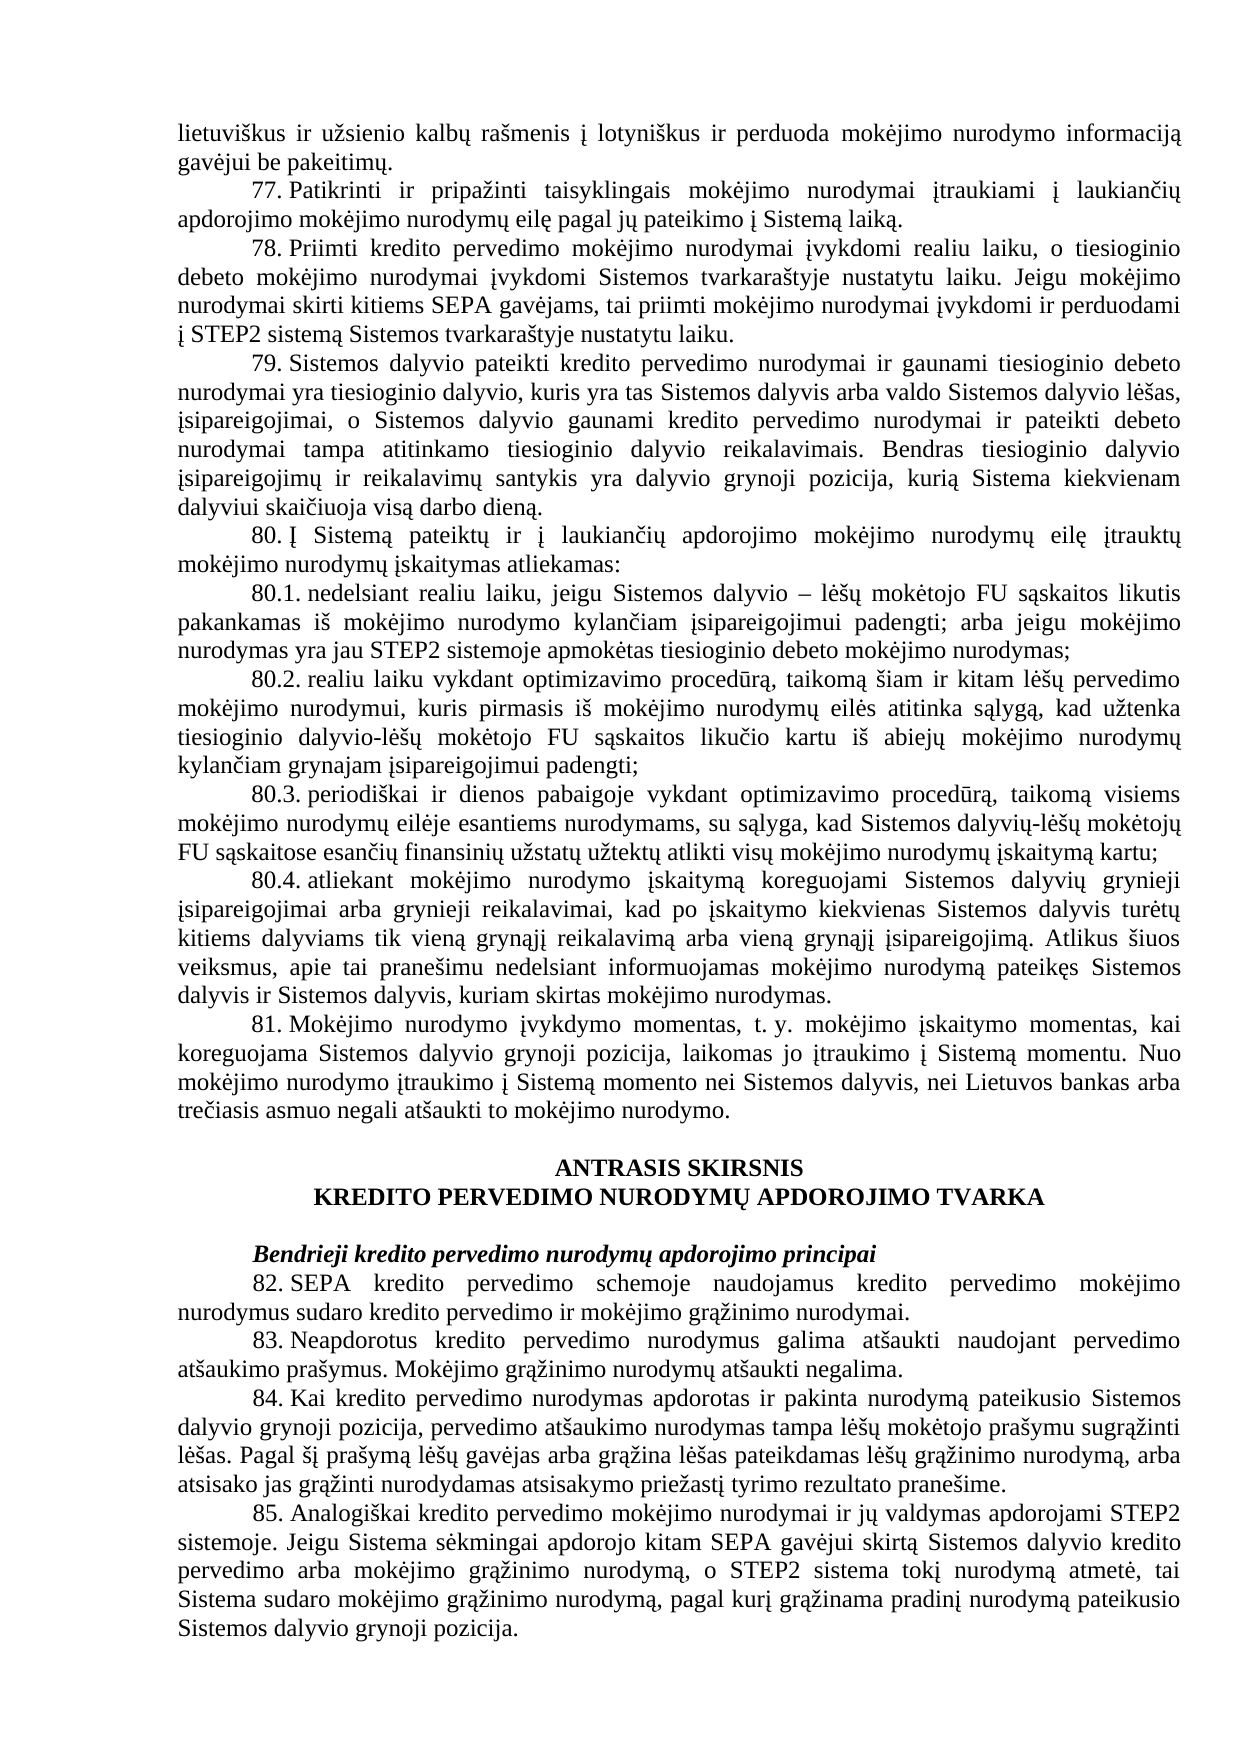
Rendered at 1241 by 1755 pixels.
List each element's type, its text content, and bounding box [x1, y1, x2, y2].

text 82. SEPA kredito pervedimo schemoje naudojamus kredito pervedimo mokėjimo nurodymus sudaro kredito pervedimo ir mokėjimo grąžinimo nurodymai. [177, 1268, 1181, 1326]
text ANTRASIS SKIRSNIS [177, 1153, 1181, 1182]
text 80. Į Sistemą pateiktų ir į laukiančių apdorojimo mokėjimo nurodymų eilę įtrauktų mokėjimo nurodymų įskaitymas atliekamas: [177, 521, 1181, 578]
text Bendrieji kredito pervedimo nurodymų apdorojimo principai [177, 1239, 1181, 1268]
text 80.1. nedelsiant realiu laiku, jeigu Sistemos dalyvio – lėšų mokėtojo FU sąskaitos likutis pakankamas iš mokėjimo nurodymo kylančiam įsipareigojimui padengti; arba jeigu mokėjimo nurodymas yra jau STEP2 sistemoje apmokėtas tiesioginio debeto mokėjimo nurodymas; [177, 578, 1181, 664]
text 80.4. atliekant mokėjimo nurodymo įskaitymą koreguojami Sistemos dalyvių grynieji įsipareigojimai arba grynieji reikalavimai, kad po įskaitymo kiekvienas Sistemos dalyvis turėtų kitiems dalyviams tik vieną grynąjį reikalavimą arba vieną grynąjį įsipareigojimą. Atlikus šiuos veiksmus, apie tai pranešimu nedelsiant informuojamas mokėjimo nurodymą pateikęs Sistemos dalyvis ir Sistemos dalyvis, kuriam skirtas mokėjimo nurodymas. [177, 866, 1181, 1009]
text 80.3. periodiškai ir dienos pabaigoje vykdant optimizavimo procedūrą, taikomą visiems mokėjimo nurodymų eilėje esantiems nurodymams, su sąlyga, kad Sistemos dalyvių-lėšų mokėtojų FU sąskaitose esančių finansinių užstatų užtektų atlikti visų mokėjimo nurodymų įskaitymą kartu; [177, 779, 1181, 866]
text 79. Sistemos dalyvio pateikti kredito pervedimo nurodymai ir gaunami tiesioginio debeto nurodymai yra tiesioginio dalyvio, kuris yra tas Sistemos dalyvis arba valdo Sistemos dalyvio lėšas, įsipareigojimai, o Sistemos dalyvio gaunami kredito pervedimo nurodymai ir pateikti debeto nurodymai tampa atitinkamo tiesioginio dalyvio reikalavimais. Bendras tiesioginio dalyvio įsipareigojimų ir reikalavimų santykis yra dalyvio grynoji pozicija, kurią Sistema kiekvienam dalyviui skaičiuoja visą darbo dieną. [177, 348, 1181, 521]
text 83. Neapdorotus kredito pervedimo nurodymus galima atšaukti naudojant pervedimo atšaukimo prašymus. Mokėjimo grąžinimo nurodymų atšaukti negalima. [177, 1326, 1181, 1383]
text 85. Analogiškai kredito pervedimo mokėjimo nurodymai ir jų valdymas apdorojami STEP2 sistemoje. Jeigu Sistema sėkmingai apdorojo kitam SEPA gavėjui skirtą Sistemos dalyvio kredito pervedimo arba mokėjimo grąžinimo nurodymą, o STEP2 sistema tokį nurodymą atmetė, tai Sistema sudaro mokėjimo grąžinimo nurodymą, pagal kurį grąžinama pradinį nurodymą pateikusio Sistemos dalyvio grynoji pozicija. [177, 1498, 1181, 1642]
text KREDITO PERVEDIMO NURODYMŲ APDOROJIMO TVARKA [177, 1182, 1181, 1211]
text 78. Priimti kredito pervedimo mokėjimo nurodymai įvykdomi realiu laiku, o tiesioginio debeto mokėjimo nurodymai įvykdomi Sistemos tvarkaraštyje nustatytu laiku. Jeigu mokėjimo nurodymai skirti kitiems SEPA gavėjams, tai priimti mokėjimo nurodymai įvykdomi ir perduodami į STEP2 sistemą Sistemos tvarkaraštyje nustatytu laiku. [177, 233, 1181, 348]
text 84. Kai kredito pervedimo nurodymas apdorotas ir pakinta nurodymą pateikusio Sistemos dalyvio grynoji pozicija, pervedimo atšaukimo nurodymas tampa lėšų mokėtojo prašymu sugrąžinti lėšas. Pagal šį prašymą lėšų gavėjas arba grąžina lėšas pateikdamas lėšų grąžinimo nurodymą, arba atsisako jas grąžinti nurodydamas atsisakymo priežastį tyrimo rezultato pranešime. [177, 1383, 1181, 1498]
text lietuviškus ir užsienio kalbų rašmenis į lotyniškus ir perduoda mokėjimo nurodymo informaciją gavėjui be pakeitimų. [177, 118, 1181, 176]
text 77. Patikrinti ir pripažinti taisyklingais mokėjimo nurodymai įtraukiami į laukiančių apdorojimo mokėjimo nurodymų eilę pagal jų pateikimo į Sistemą laiką. [177, 176, 1181, 233]
text 80.2. realiu laiku vykdant optimizavimo procedūrą, taikomą šiam ir kitam lėšų pervedimo mokėjimo nurodymui, kuris pirmasis iš mokėjimo nurodymų eilės atitinka sąlygą, kad užtenka tiesioginio dalyvio-lėšų mokėtojo FU sąskaitos likučio kartu iš abiejų mokėjimo nurodymų kylančiam grynajam įsipareigojimui padengti; [177, 664, 1181, 779]
text 81. Mokėjimo nurodymo įvykdymo momentas, t. y. mokėjimo įskaitymo momentas, kai koreguojama Sistemos dalyvio grynoji pozicija, laikomas jo įtraukimo į Sistemą momentu. Nuo mokėjimo nurodymo įtraukimo į Sistemą momento nei Sistemos dalyvis, nei Lietuvos bankas arba trečiasis asmuo negali atšaukti to mokėjimo nurodymo. [177, 1009, 1181, 1124]
